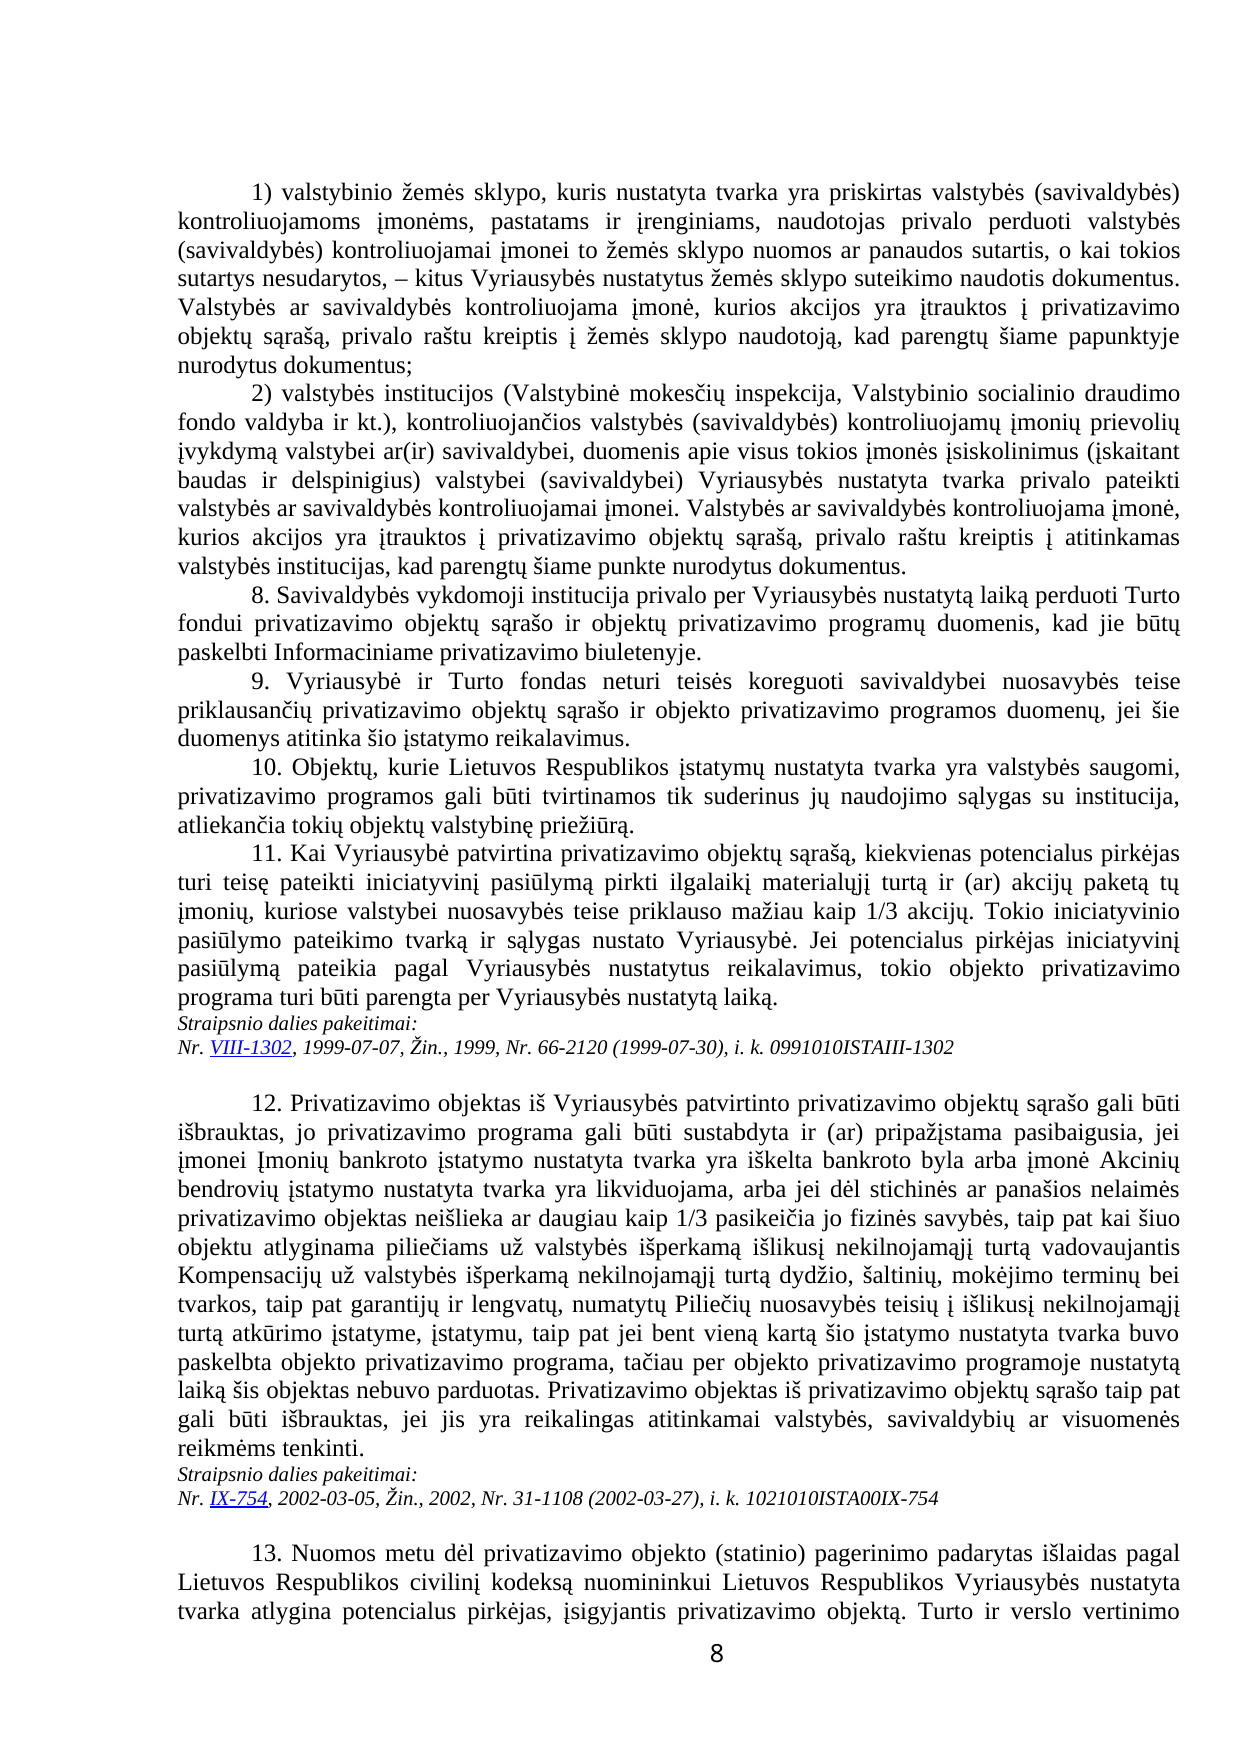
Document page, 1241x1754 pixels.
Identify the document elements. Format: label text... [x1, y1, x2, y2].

text 13. Nuomos metu dėl privatizavimo objekto (statinio) pagerinimo padarytas išlaidas pagal Lietuvos Respublikos civilinį kodeksą nuomininkui Lietuvos Respublikos Vyriausybės nustatyta tvarka atlygina potencialus pirkėjas, įsigyjantis privatizavimo objektą. Turto ir verslo vertinimo [177, 1538, 1181, 1625]
text 9. Vyriausybė ir Turto fondas neturi teisės koreguoti savivaldybei nuosavybės teise priklausančių privatizavimo objektų sąrašo ir objekto privatizavimo programos duomenų, jei šie duomenys atitinka šio įstatymo reikalavimus. [177, 666, 1181, 752]
text 12. Privatizavimo objektas iš Vyriausybės patvirtinto privatizavimo objektų sąrašo gali būti išbrauktas, jo privatizavimo programa gali būti sustabdyta ir (ar) pripažįstama pasibaigusia, jei įmonei Įmonių bankroto įstatymo nustatyta tvarka yra iškelta bankroto byla arba įmonė Akcinių bendrovių įstatymo nustatyta tvarka yra likviduojama, arba jei dėl stichinės ar panašios nelaimės privatizavimo objektas neišlieka ar daugiau kaip 1/3 pasikeičia jo fizinės savybės, taip pat kai šiuo objektu atlyginama piliečiams už valstybės išperkamą išlikusį nekilnojamąjį turtą vadovaujantis Kompensacijų už valstybės išperkamą nekilnojamąjį turtą dydžio, šaltinių, mokėjimo terminų bei tvarkos, taip pat garantijų ir lengvatų, numatytų Piliečių nuosavybės teisių į išlikusį nekilnojamąjį turtą atkūrimo įstatyme, įstatymu, taip pat jei bent vieną kartą šio įstatymo nustatyta tvarka buvo paskelbta objekto privatizavimo programa, tačiau per objekto privatizavimo programoje nustatytą laiką šis objektas nebuvo parduotas. Privatizavimo objektas iš privatizavimo objektų sąrašo taip pat gali būti išbrauktas, jei jis yra reikalingas atitinkamai valstybės, savivaldybių ar visuomenės reikmėms tenkinti. [177, 1088, 1181, 1462]
text Nr. IX-754, 2002-03-05, Žin., 2002, Nr. 31-1108 (2002-03-27), i. k. 1021010ISTA00IX-754 [177, 1486, 1181, 1510]
text Straipsnio dalies pakeitimai: [177, 1462, 1181, 1486]
text Nr. VIII-1302, 1999-07-07, Žin., 1999, Nr. 66-2120 (1999-07-30), i. k. 0991010ISTAIII-1302 [177, 1035, 1181, 1059]
text 1) valstybinio žemės sklypo, kuris nustatyta tvarka yra priskirtas valstybės (savivaldybės) kontroliuojamoms įmonėms, pastatams ir įrenginiams, naudotojas privalo perduoti valstybės (savivaldybės) kontroliuojamai įmonei to žemės sklypo nuomos ar panaudos sutartis, o kai tokios sutartys nesudarytos, – kitus Vyriausybės nustatytus žemės sklypo suteikimo naudotis dokumentus. Valstybės ar savivaldybės kontroliuojama įmonė, kurios akcijos yra įtrauktos į privatizavimo objektų sąrašą, privalo raštu kreiptis į žemės sklypo naudotoją, kad parengtų šiame papunktyje nurodytus dokumentus; [177, 177, 1181, 378]
text 10. Objektų, kurie Lietuvos Respublikos įstatymų nustatyta tvarka yra valstybės saugomi, privatizavimo programos gali būti tvirtinamos tik suderinus jų naudojimo sąlygas su institucija, atliekančia tokių objektų valstybinę priežiūrą. [177, 752, 1181, 838]
text 2) valstybės institucijos (Valstybinė mokesčių inspekcija, Valstybinio socialinio draudimo fondo valdyba ir kt.), kontroliuojančios valstybės (savivaldybės) kontroliuojamų įmonių prievolių įvykdymą valstybei ar(ir) savivaldybei, duomenis apie visus tokios įmonės įsiskolinimus (įskaitant baudas ir delspinigius) valstybei (savivaldybei) Vyriausybės nustatyta tvarka privalo pateikti valstybės ar savivaldybės kontroliuojamai įmonei. Valstybės ar savivaldybės kontroliuojama įmonė, kurios akcijos yra įtrauktos į privatizavimo objektų sąrašą, privalo raštu kreiptis į atitinkamas valstybės institucijas, kad parengtų šiame punkte nurodytus dokumentus. [177, 378, 1181, 580]
text 11. Kai Vyriausybė patvirtina privatizavimo objektų sąrašą, kiekvienas potencialus pirkėjas turi teisę pateikti iniciatyvinį pasiūlymą pirkti ilgalaikį materialųjį turtą ir (ar) akcijų paketą tų įmonių, kuriose valstybei nuosavybės teise priklauso mažiau kaip 1/3 akcijų. Tokio iniciatyvinio pasiūlymo pateikimo tvarką ir sąlygas nustato Vyriausybė. Jei potencialus pirkėjas iniciatyvinį pasiūlymą pateikia pagal Vyriausybės nustatytus reikalavimus, tokio objekto privatizavimo programa turi būti parengta per Vyriausybės nustatytą laiką. [177, 838, 1181, 1011]
text 8. Savivaldybės vykdomoji institucija privalo per Vyriausybės nustatytą laiką perduoti Turto fondui privatizavimo objektų sąrašo ir objektų privatizavimo programų duomenis, kad jie būtų paskelbti Informaciniame privatizavimo biuletenyje. [177, 580, 1181, 666]
text Straipsnio dalies pakeitimai: [177, 1011, 1181, 1035]
